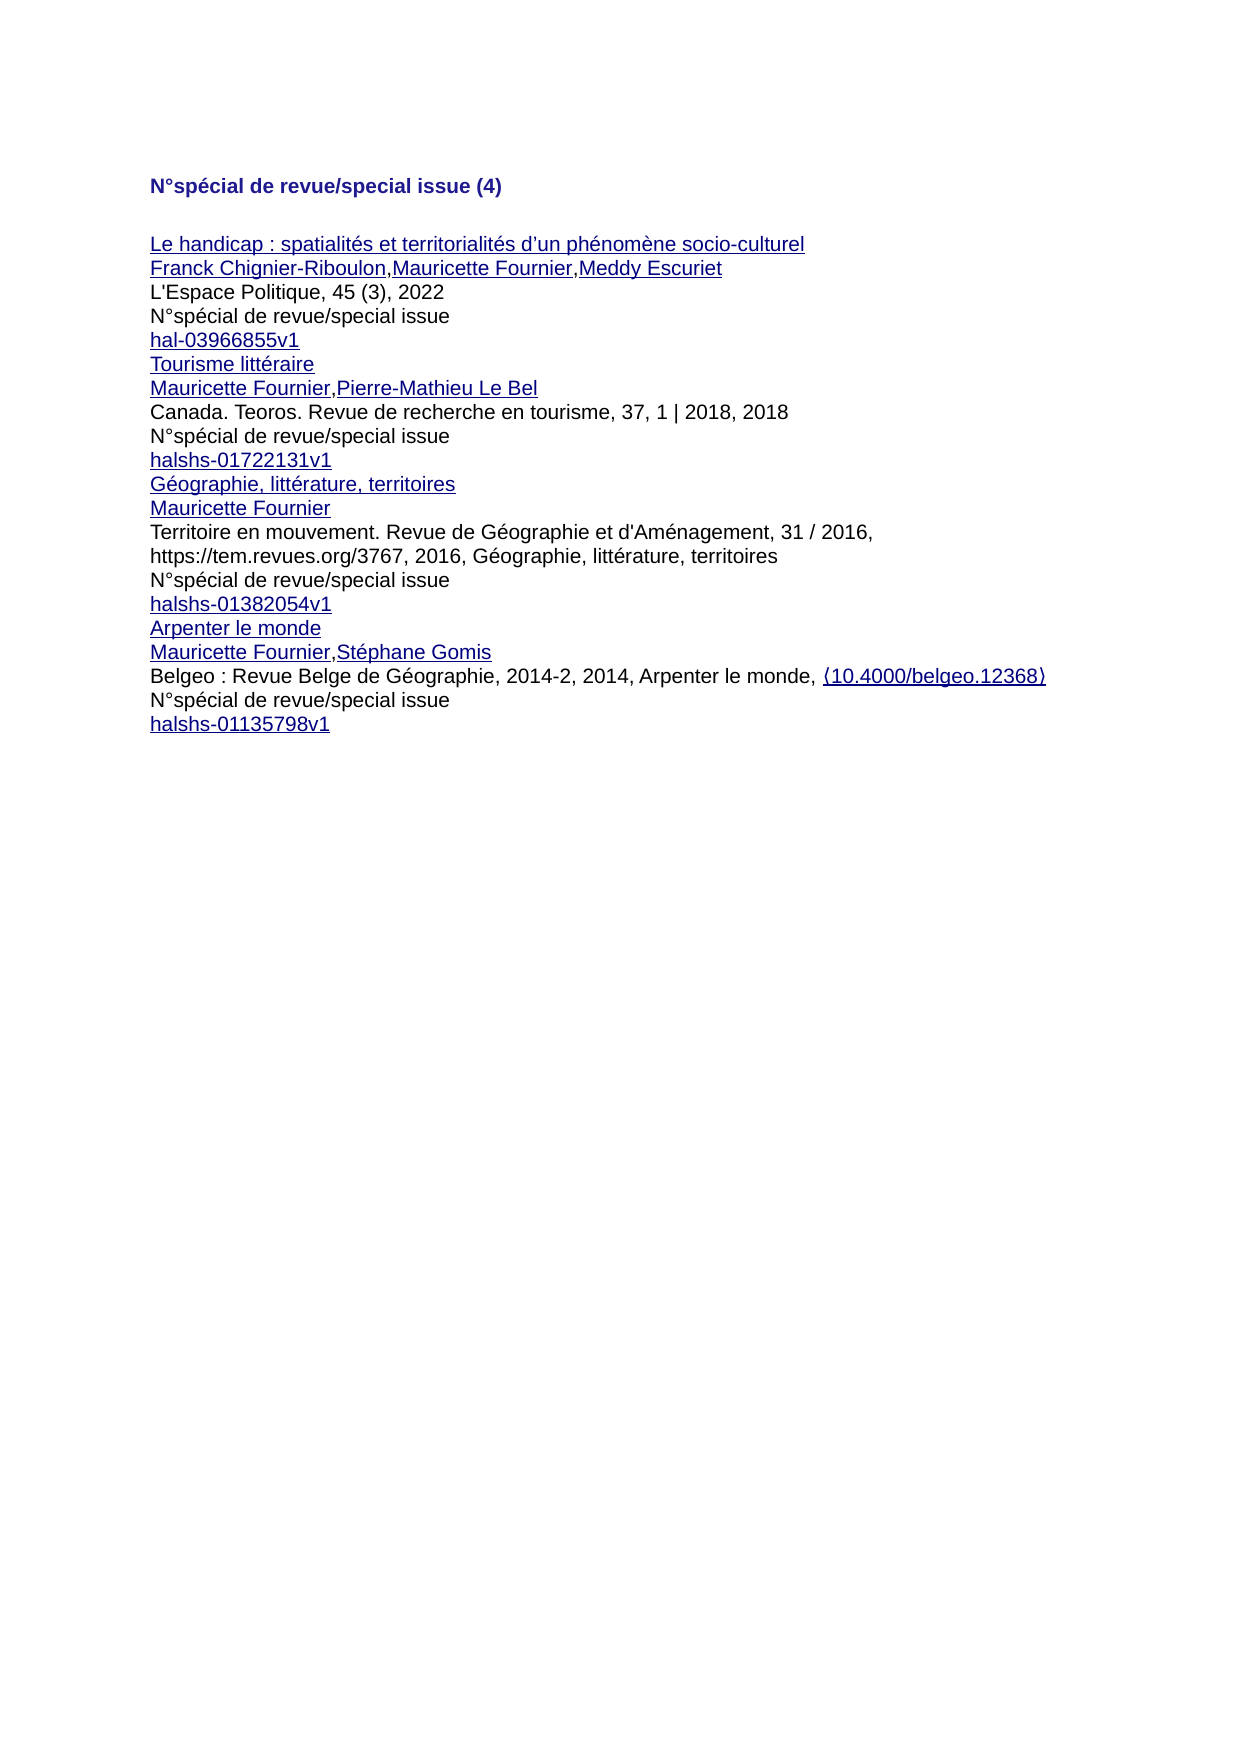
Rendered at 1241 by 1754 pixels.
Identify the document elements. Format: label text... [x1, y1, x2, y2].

table_cell Géographie, littérature, territoires Mauricette Fournier Territoire en mouvement. Revue de Géographie et d'Aménagement, 31 / 2016, https://tem.revues.org/3767, 2016, Géographie, littérature, territoires N°spécial de revue/special issue halshs-01382054v1 [150, 472, 1090, 616]
table_cell Arpenter le monde Mauricette Fournier,Stéphane Gomis Belgeo : Revue Belge de Géographie, 2014-2, 2014, Arpenter le monde, ⟨10.4000/belgeo.12368⟩ N°spécial de revue/special issue halshs-01135798v1 [150, 616, 1090, 735]
table_cell Tourisme littéraire Mauricette Fournier,Pierre-Mathieu Le Bel Canada. Teoros. Revue de recherche en tourisme, 37, 1 | 2018, 2018 N°spécial de revue/special issue halshs-01722131v1 [150, 352, 1090, 472]
table_header Le handicap : spatialités et territorialités d’un phénomène socio-culturel Franck Chignier-Riboulon,Mauricette Fournier,Meddy Escuriet L'Espace Politique, 45 (3), 2022 N°spécial de revue/special issue hal-03966855v1 [150, 232, 1090, 352]
subtitle N°spécial de revue/special issue (4) [150, 174, 1090, 198]
